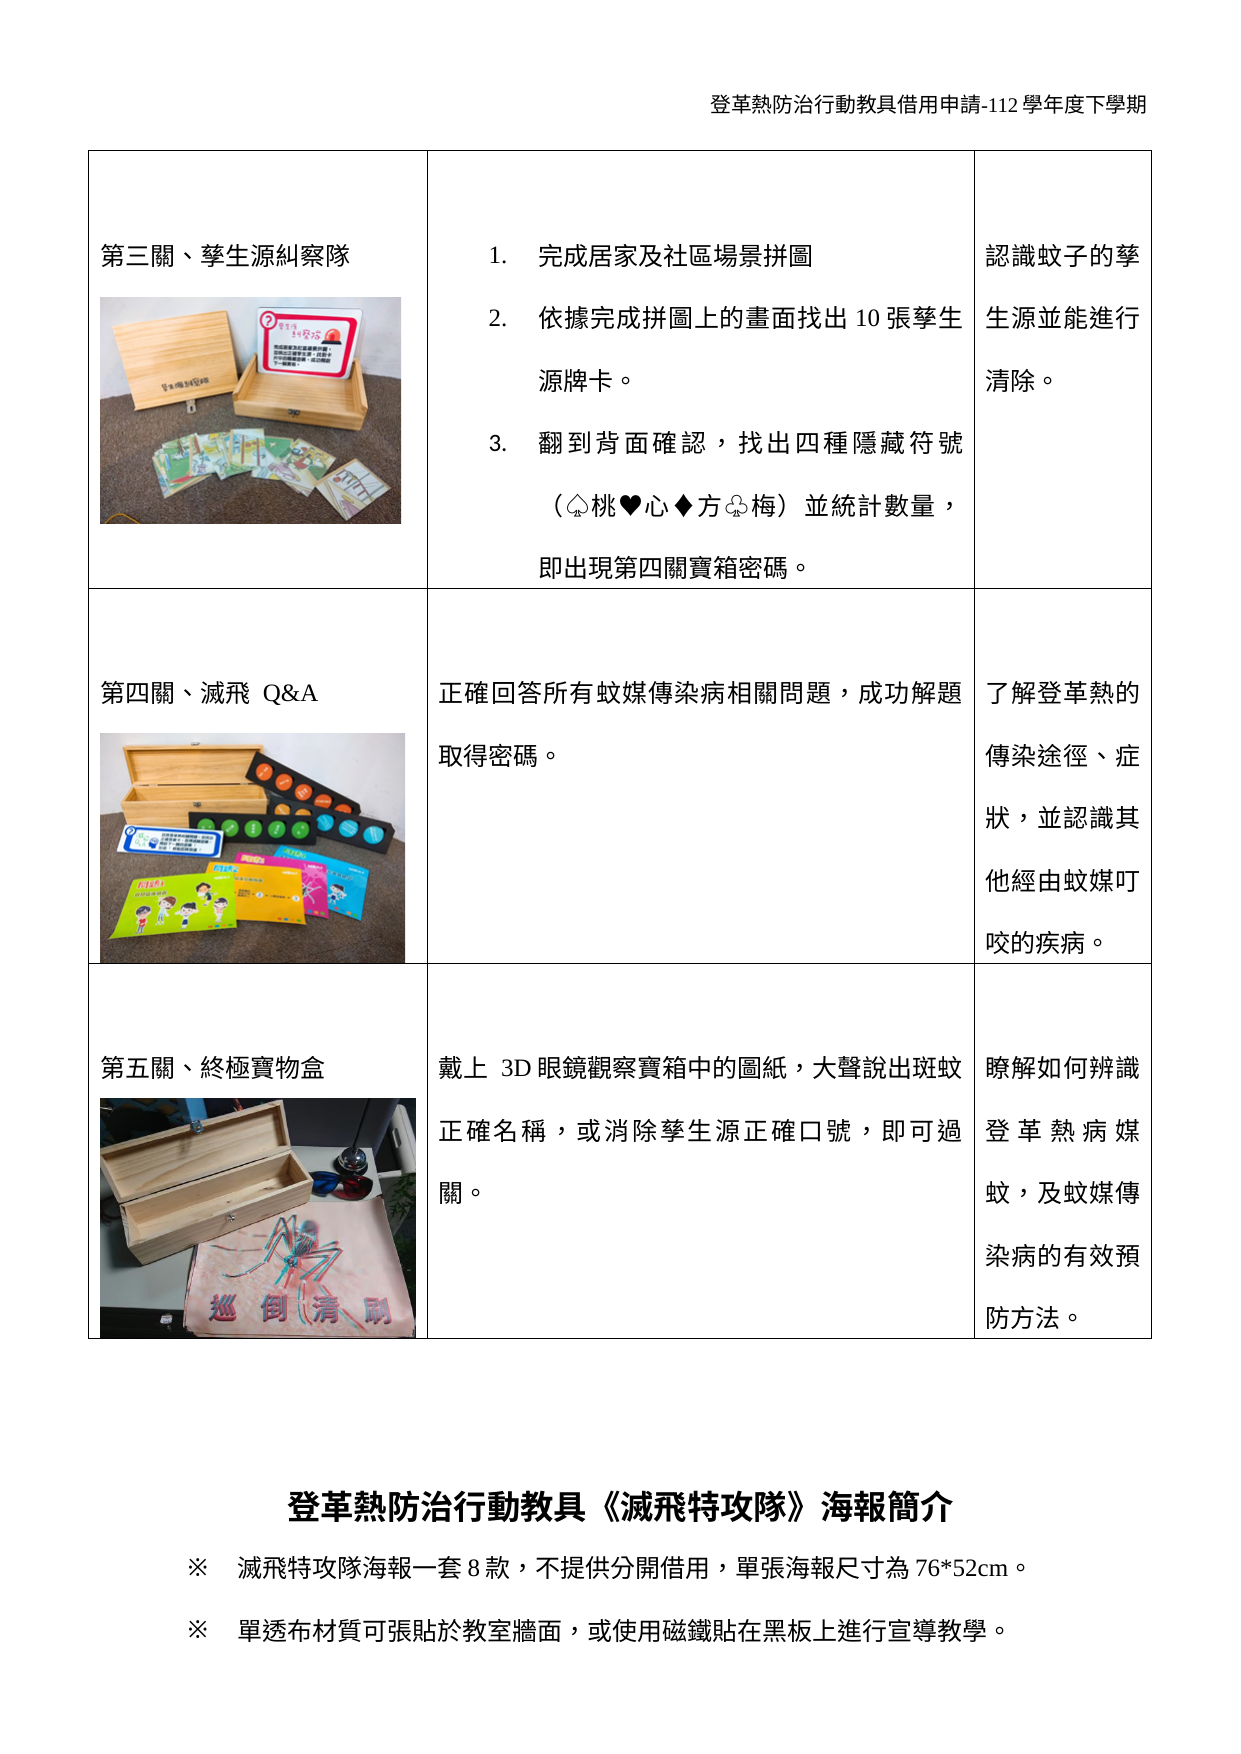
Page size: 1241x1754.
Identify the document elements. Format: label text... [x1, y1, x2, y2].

text ※ 單透布材質可張貼於教室牆面，或使用磁鐵貼在黑板上進行宣導教學。 [187, 1588, 1053, 1650]
table_cell 戴上 3D 眼鏡觀察寶箱中的圖紙，大聲說出斑蚊正確名稱，或消除孳生源正確口號，即可過關。 [428, 964, 974, 1338]
table_cell 第三關、孳生源糾察隊 [89, 151, 427, 588]
table_cell 第五關、終極寶物盒 [89, 964, 427, 1338]
table_cell 第四關、滅飛 Q&A [89, 589, 427, 963]
table_cell 正確回答所有蚊媒傳染病相關問題，成功解題取得密碼。 [428, 589, 974, 963]
text 登革熱防治行動教具《滅飛特攻隊》海報簡介 [187, 1463, 1053, 1525]
text ※ 滅飛特攻隊海報一套8款，不提供分開借用，單張海報尺寸為76*52cm。 [187, 1525, 1053, 1588]
table_cell 了解登革熱的傳染途徑、症狀，並認識其他經由蚊媒叮咬的疾病。 [975, 589, 1151, 963]
table_cell 瞭解如何辨識登革熱病媒蚊，及蚊媒傳染病的有效預防方法。 [975, 964, 1151, 1338]
table_cell 完成居家及社區場景拼圖 依據完成拼圖上的畫面找出10張孳生源牌卡。 翻到背面確認，找出四種隱藏符號（♤桃♥心♦方♧梅）並統計數量，即出現第四關寶箱密碼。 [428, 151, 974, 588]
table_cell 認識蚊子的孳生源並能進行清除。 [975, 151, 1151, 588]
